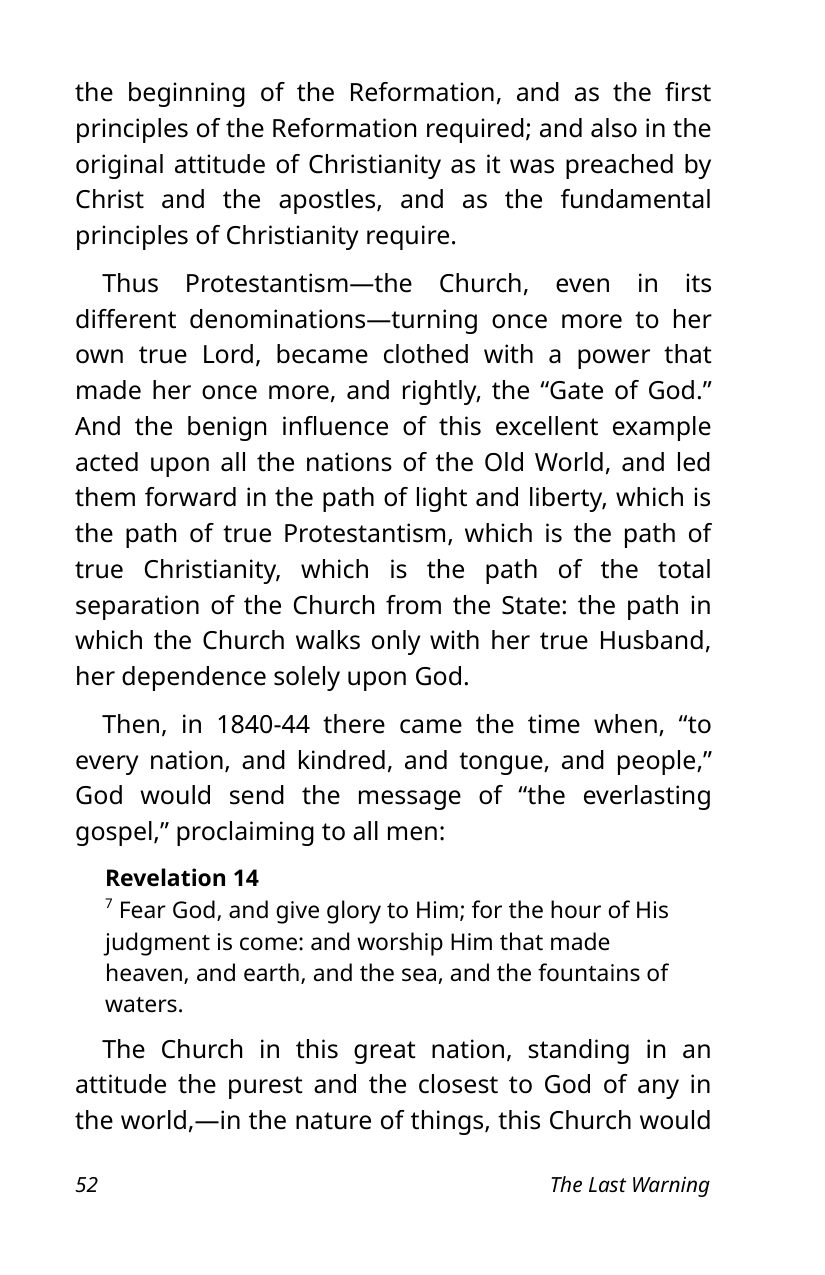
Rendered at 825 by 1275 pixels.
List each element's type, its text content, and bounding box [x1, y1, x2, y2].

text the beginning of the Reformation, and as the first principles of the Reformation required; and also in the original attitude of Christianity as it was preached by Christ and the apostles, and as the fundamental principles of Christianity require. [75, 75, 712, 252]
text The Church in this great nation, standing in an attitude the purest and the closest to God of any in the world,—in the nature of things, this Church would [75, 1031, 712, 1137]
text Then, in 1840-44 there came the time when, “to every nation, and kindred, and tongue, and people,” God would send the message of “the everlasting gospel,” proclaiming to all men: [75, 707, 712, 848]
text Revelation 14 [105, 862, 712, 893]
text Thus Protestantism—the Church, even in its different denominations—turning once more to her own true Lord, became clothed with a power that made her once more, and rightly, the “Gate of God.” And the benign influence of this excellent example acted upon all the nations of the Old World, and led them forward in the path of light and liberty, which is the path of true Protestantism, which is the path of true Christianity, which is the path of the total separation of the Church from the State: the path in which the Church walks only with her true Husband, her dependence solely upon God. [75, 266, 712, 693]
text 7 Fear God, and give glory to Him; for the hour of His judgment is come: and worship Him that made heaven, and earth, and the sea, and the fountains of waters. [105, 894, 682, 1019]
